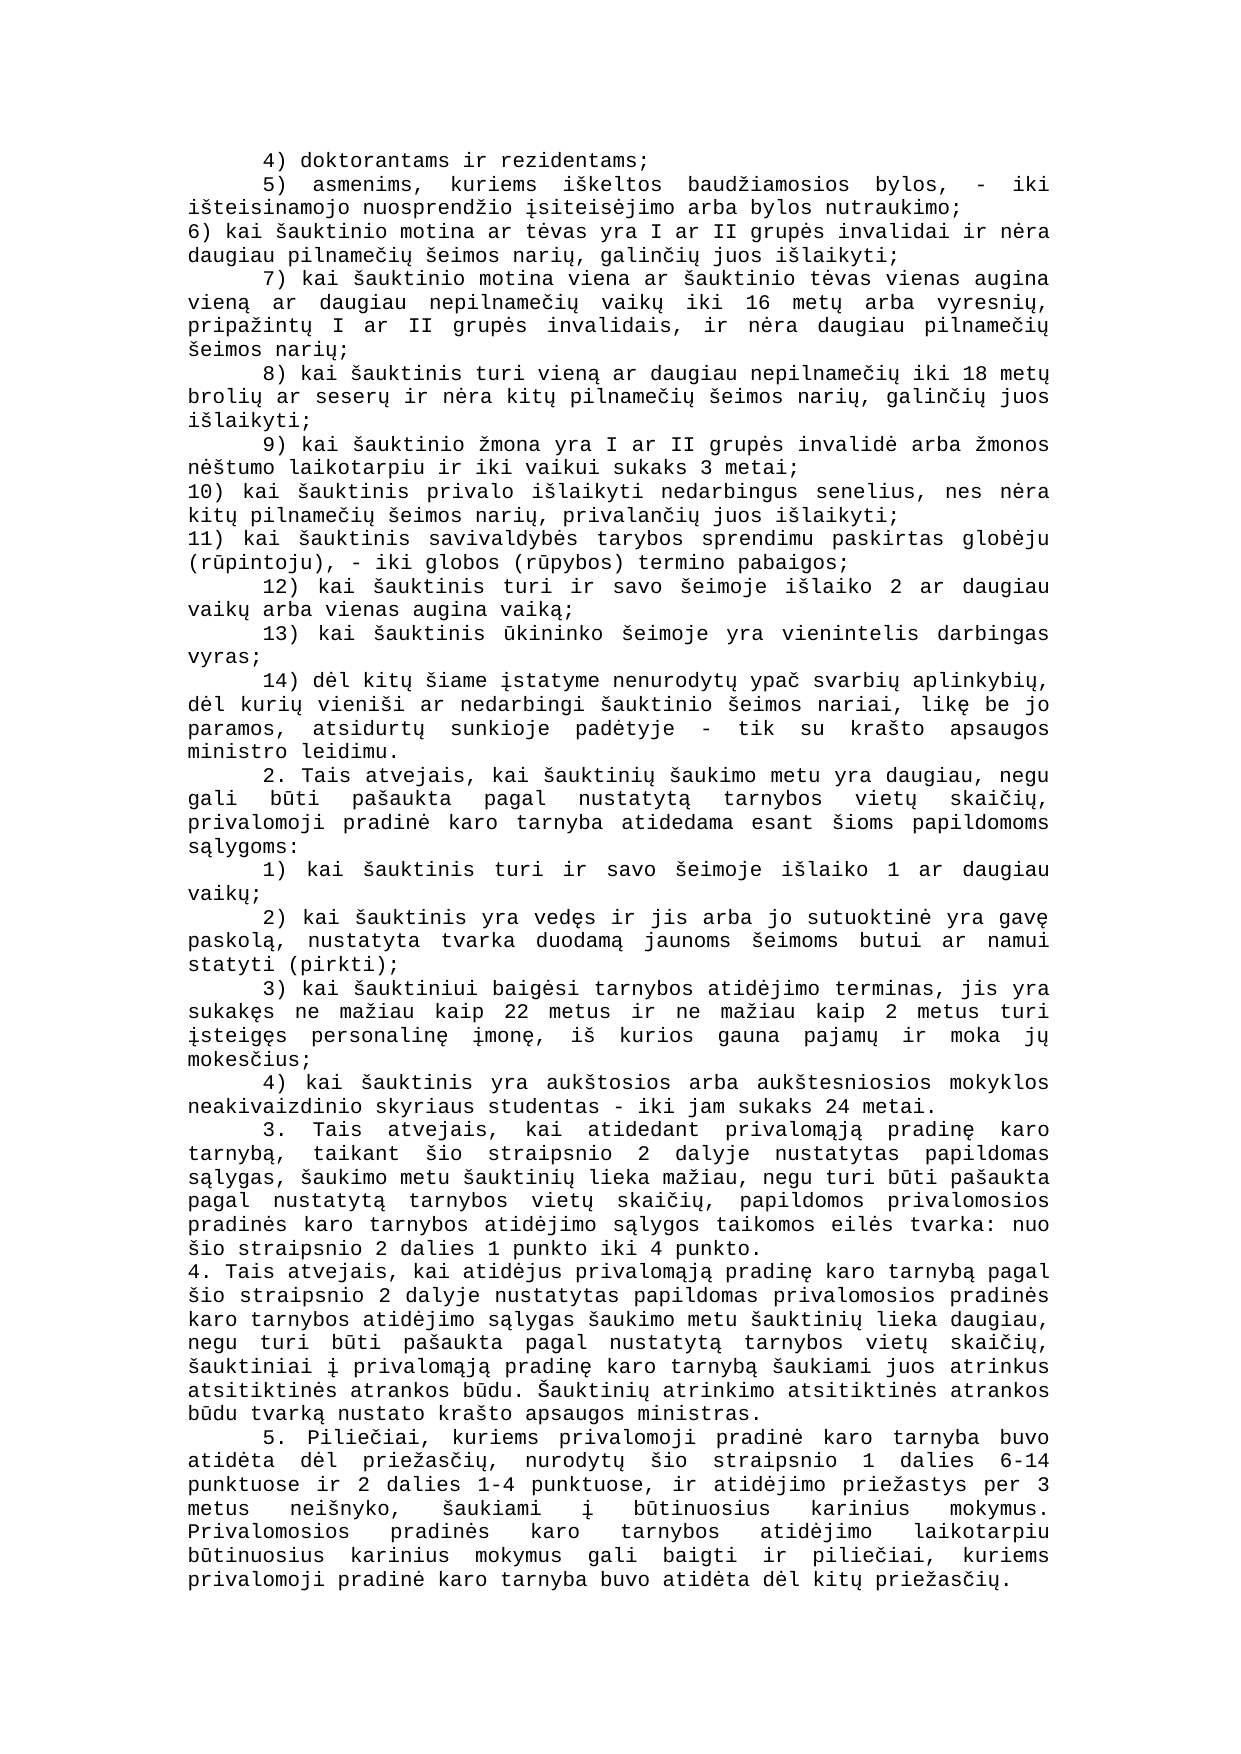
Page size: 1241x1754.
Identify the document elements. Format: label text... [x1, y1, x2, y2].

text 7) kai šauktinio motina viena ar šauktinio tėvas vienas augina vieną ar daugiau nepilnamečių vaikų iki 16 metų arba vyresnių, pripažintų I ar II grupės invalidais, ir nėra daugiau pilnamečių šeimos narių; [187, 268, 1050, 363]
text 3. Tais atvejais, kai atidedant privalomąją pradinę karo tarnybą, taikant šio straipsnio 2 dalyje nustatytas papildomas sąlygas, šaukimo metu šauktinių lieka mažiau, negu turi būti pašaukta pagal nustatytą tarnybos vietų skaičių, papildomos privalomosios pradinės karo tarnybos atidėjimo sąlygos taikomos eilės tvarka: nuo šio straipsnio 2 dalies 1 punkto iki 4 punkto. [187, 1119, 1050, 1261]
text 1) kai šauktinis turi ir savo šeimoje išlaiko 1 ar daugiau vaikų; [187, 859, 1050, 907]
text 4) doktorantams ir rezidentams; [187, 150, 1050, 174]
text 2) kai šauktinis yra vedęs ir jis arba jo sutuoktinė yra gavę paskolą, nustatyta tvarka duodamą jaunoms šeimoms butui ar namui statyti (pirkti); [187, 907, 1050, 978]
text 5. Piliečiai, kuriems privalomoji pradinė karo tarnyba buvo atidėta dėl priežasčių, nurodytų šio straipsnio 1 dalies 6-14 punktuose ir 2 dalies 1-4 punktuose, ir atidėjimo priežastys per 3 metus neišnyko, šaukiami į būtinuosius karinius mokymus. Privalomosios pradinės karo tarnybos atidėjimo laikotarpiu būtinuosius karinius mokymus gali baigti ir piliečiai, kuriems privalomoji pradinė karo tarnyba buvo atidėta dėl kitų priežasčių. [187, 1427, 1050, 1592]
text 14) dėl kitų šiame įstatyme nenurodytų ypač svarbių aplinkybių, dėl kurių vieniši ar nedarbingi šauktinio šeimos nariai, likę be jo paramos, atsidurtų sunkioje padėtyje - tik su krašto apsaugos ministro leidimu. [187, 670, 1050, 765]
text 4) kai šauktinis yra aukštosios arba aukštesniosios mokyklos neakivaizdinio skyriaus studentas - iki jam sukaks 24 metai. [187, 1072, 1050, 1119]
text 10) kai šauktinis privalo išlaikyti nedarbingus senelius, nes nėra kitų pilnamečių šeimos narių, privalančių juos išlaikyti; [187, 481, 1050, 528]
text 9) kai šauktinio žmona yra I ar II grupės invalidė arba žmonos nėštumo laikotarpiu ir iki vaikui sukaks 3 metai; [187, 434, 1050, 481]
text 5) asmenims, kuriems iškeltos baudžiamosios bylos, - iki išteisinamojo nuosprendžio įsiteisėjimo arba bylos nutraukimo; [187, 174, 1050, 221]
text 4. Tais atvejais, kai atidėjus privalomąją pradinę karo tarnybą pagal šio straipsnio 2 dalyje nustatytas papildomas privalomosios pradinės karo tarnybos atidėjimo sąlygas šaukimo metu šauktinių lieka daugiau, negu turi būti pašaukta pagal nustatytą tarnybos vietų skaičių, šauktiniai į privalomąją pradinę karo tarnybą šaukiami juos atrinkus atsitiktinės atrankos būdu. Šauktinių atrinkimo atsitiktinės atrankos būdu tvarką nustato krašto apsaugos ministras. [187, 1261, 1050, 1427]
text 11) kai šauktinis savivaldybės tarybos sprendimu paskirtas globėju (rūpintoju), - iki globos (rūpybos) termino pabaigos; [187, 528, 1050, 576]
text 12) kai šauktinis turi ir savo šeimoje išlaiko 2 ar daugiau vaikų arba vienas augina vaiką; [187, 576, 1050, 623]
text 3) kai šauktiniui baigėsi tarnybos atidėjimo terminas, jis yra sukakęs ne mažiau kaip 22 metus ir ne mažiau kaip 2 metus turi įsteigęs personalinę įmonę, iš kurios gauna pajamų ir moka jų mokesčius; [187, 978, 1050, 1072]
text 13) kai šauktinis ūkininko šeimoje yra vienintelis darbingas vyras; [187, 623, 1050, 670]
text 6) kai šauktinio motina ar tėvas yra I ar II grupės invalidai ir nėra daugiau pilnamečių šeimos narių, galinčių juos išlaikyti; [187, 221, 1050, 268]
text 8) kai šauktinis turi vieną ar daugiau nepilnamečių iki 18 metų brolių ar seserų ir nėra kitų pilnamečių šeimos narių, galinčių juos išlaikyti; [187, 363, 1050, 434]
text 2. Tais atvejais, kai šauktinių šaukimo metu yra daugiau, negu gali būti pašaukta pagal nustatytą tarnybos vietų skaičių, privalomoji pradinė karo tarnyba atidedama esant šioms papildomoms sąlygoms: [187, 765, 1050, 859]
